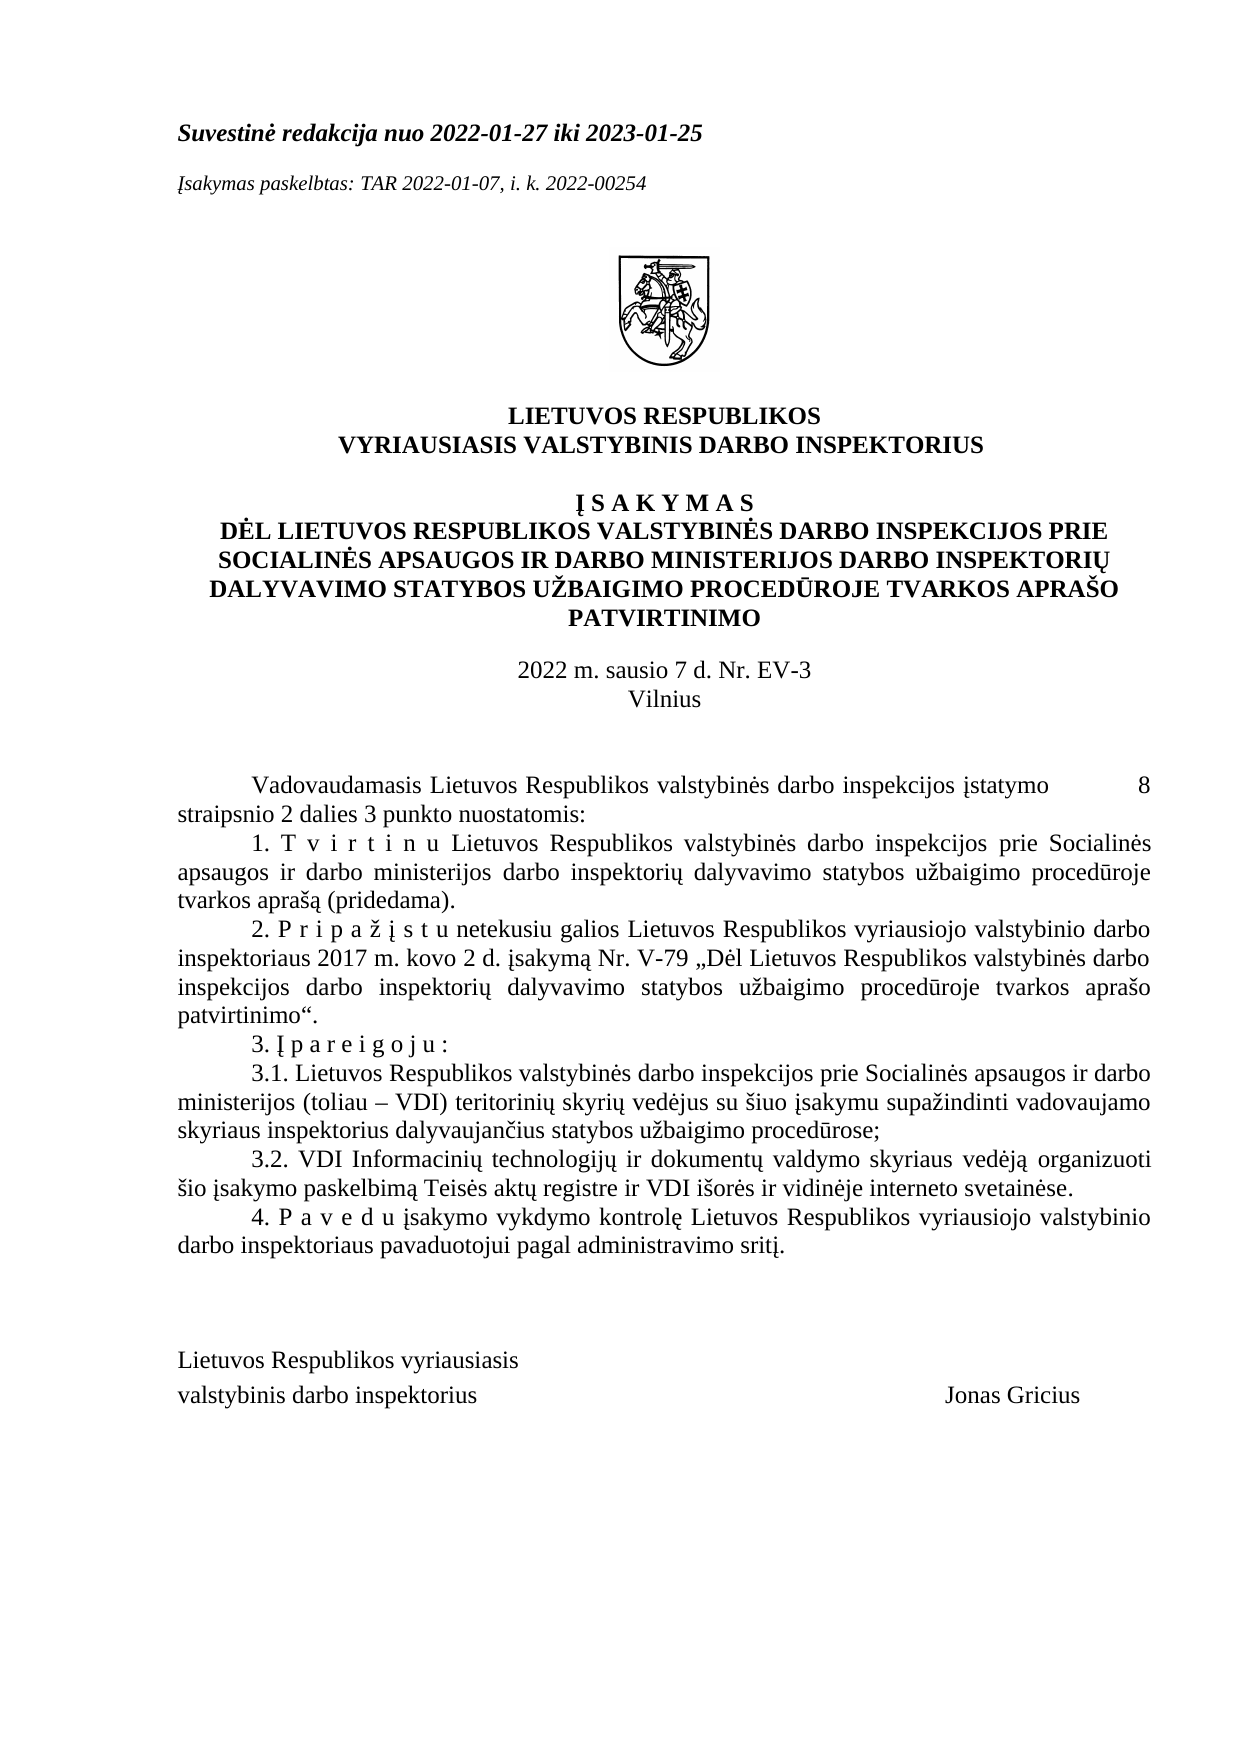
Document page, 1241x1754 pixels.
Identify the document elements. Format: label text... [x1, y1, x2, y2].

text Lietuvos Respublikos vyriausiasis [177, 1345, 1152, 1374]
text 3. Į p a r e i g o j u : [177, 1029, 1152, 1058]
text Į S A K Y M A S [177, 488, 1152, 516]
text Vilnius [177, 684, 1152, 713]
text Vadovaudamasis Lietuvos Respublikos valstybinės darbo inspekcijos įstatymo 8 straipsnio 2 dalies 3 punkto nuostatomis: [177, 770, 1152, 828]
text valstybinis darbo inspektorius Jonas Gricius [177, 1380, 1152, 1409]
text 3.1. Lietuvos Respublikos valstybinės darbo inspekcijos prie Socialinės apsaugos ir darbo ministerijos (toliau – VDI) teritorinių skyrių vedėjus su šiuo įsakymu supažindinti vadovaujamo skyriaus inspektorius dalyvaujančius statybos užbaigimo procedūrose; [177, 1058, 1152, 1144]
text 3.2. VDI Informacinių technologijų ir dokumentų valdymo skyriaus vedėją organizuoti šio įsakymo paskelbimą Teisės aktų registre ir VDI išorės ir vidinėje interneto svetainėse. [177, 1144, 1152, 1202]
text VYRIAUSIASIS VALSTYBINIS DARBO INSPEKTORIUS [177, 430, 1152, 459]
text DĖL LIETUVOS RESPUBLIKOS VALSTYBINĖS DARBO INSPEKCIJOS PRIE SOCIALINĖS APSAUGOS IR DARBO MINISTERIJOS DARBO INSPEKTORIŲ DALYVAVIMO STATYBOS UŽBAIGIMO PROCEDŪROJE TVARKOS APRAŠO PATVIRTINIMO [177, 516, 1152, 631]
text Suvestinė redakcija nuo 2022-01-27 iki 2023-01-25 [177, 118, 1152, 147]
text 1. T v i r t i n u Lietuvos Respublikos valstybinės darbo inspekcijos prie Socialinės apsaugos ir darbo ministerijos darbo inspektorių dalyvavimo statybos užbaigimo procedūroje tvarkos aprašą (pridedama). [177, 828, 1152, 914]
text Įsakymas paskelbtas: TAR 2022-01-07, i. k. 2022-00254 [177, 171, 1152, 195]
text 2. P r i p a ž į s t u netekusiu galios Lietuvos Respublikos vyriausiojo valstybinio darbo inspektoriaus 2017 m. kovo 2 d. įsakymą Nr. V-79 „Dėl Lietuvos Respublikos valstybinės darbo inspekcijos darbo inspektorių dalyvavimo statybos užbaigimo procedūroje tvarkos aprašo patvirtinimo“. [177, 914, 1152, 1029]
text LIETUVOS RESPUBLIKOS [177, 401, 1152, 430]
text 2022 m. sausio 7 d. Nr. EV-3 [177, 655, 1152, 684]
text 4. P a v e d u įsakymo vykdymo kontrolę Lietuvos Respublikos vyriausiojo valstybinio darbo inspektoriaus pavaduotojui pagal administravimo sritį. [177, 1202, 1152, 1259]
